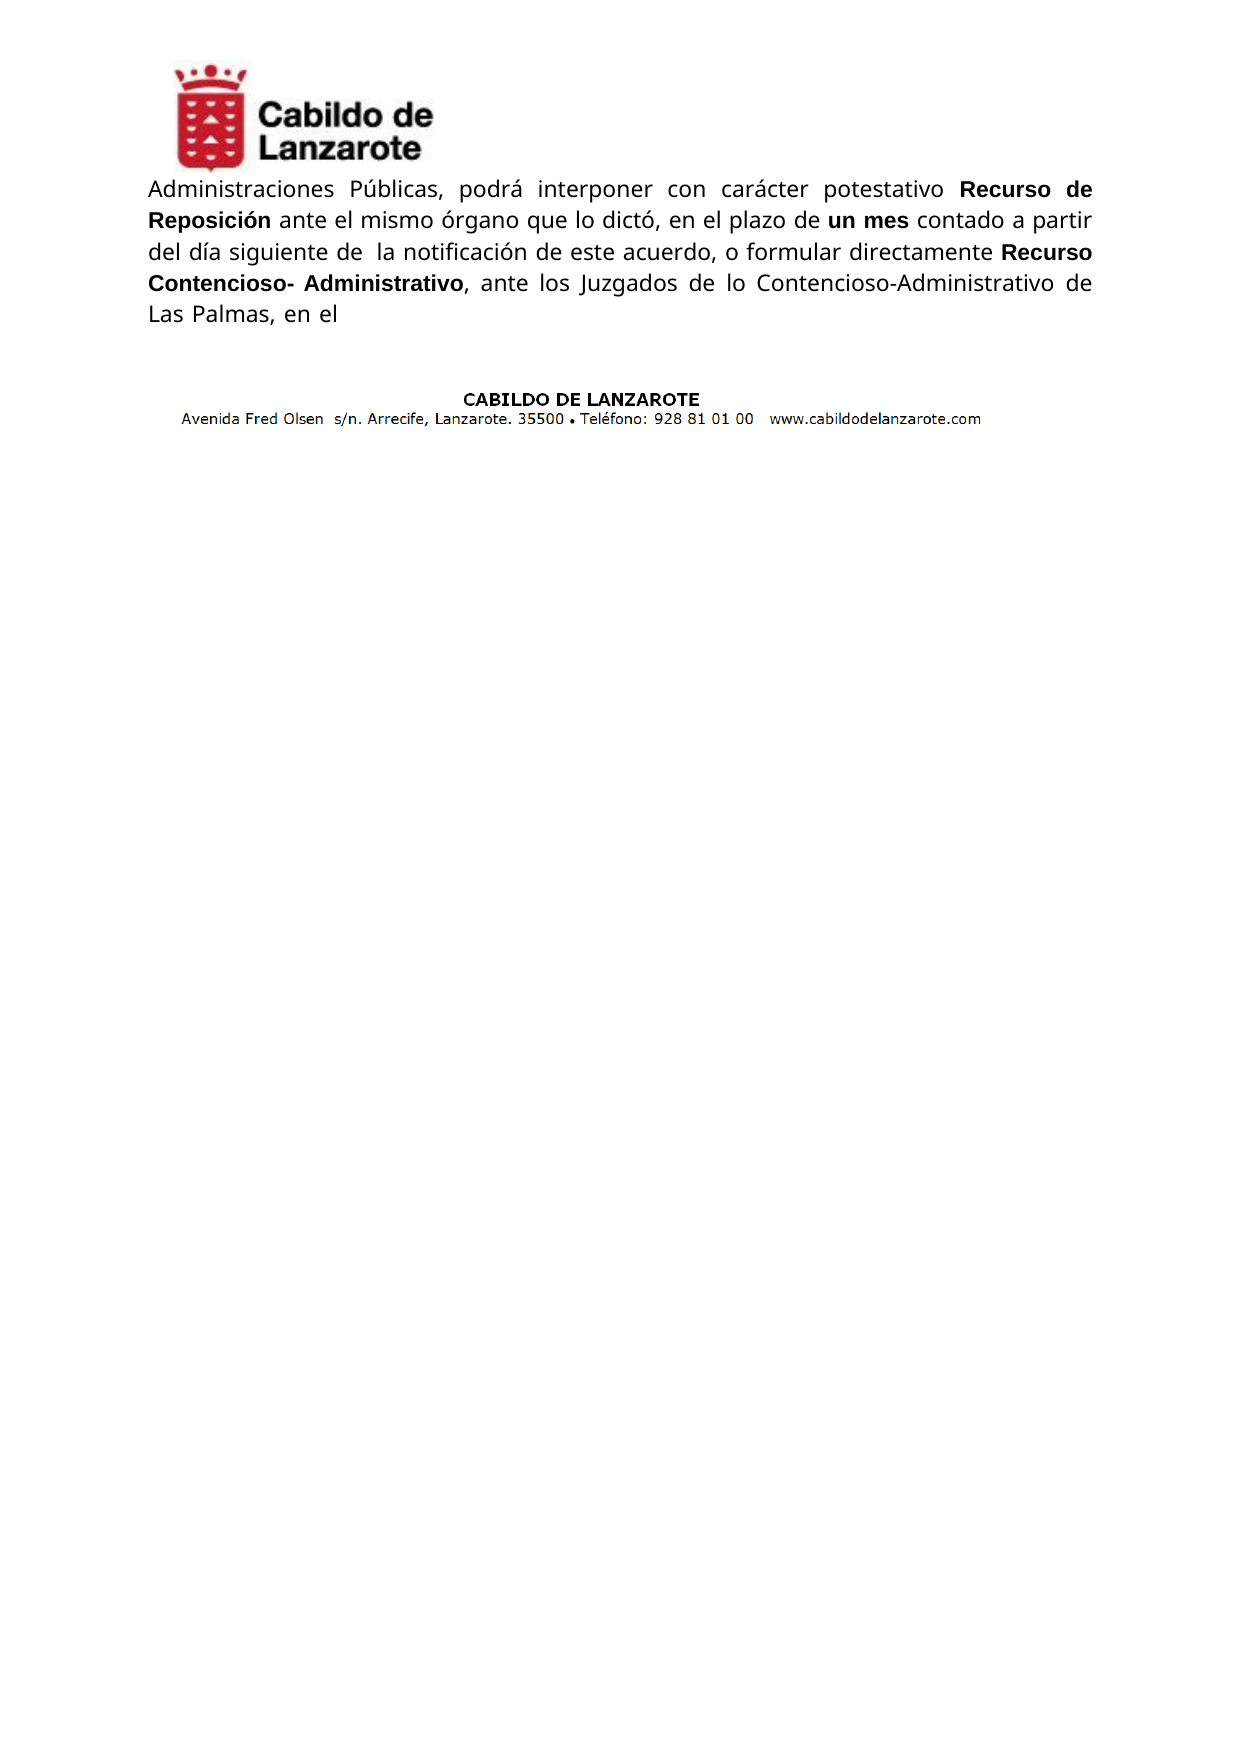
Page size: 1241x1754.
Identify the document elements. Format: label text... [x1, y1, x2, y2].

text Administraciones Públicas, podrá interponer con carácter potestativo Recurso de Reposición ante el mismo órgano que lo dictó, en el plazo de un mes contado a partir del día siguiente de la notificación de este acuerdo, o formular directamente Recurso Contencioso- Administrativo, ante los Juzgados de lo Contencioso-Administrativo de Las Palmas, en el [148, 173, 1093, 329]
picture [173, 60, 434, 173]
picture [181, 393, 981, 426]
